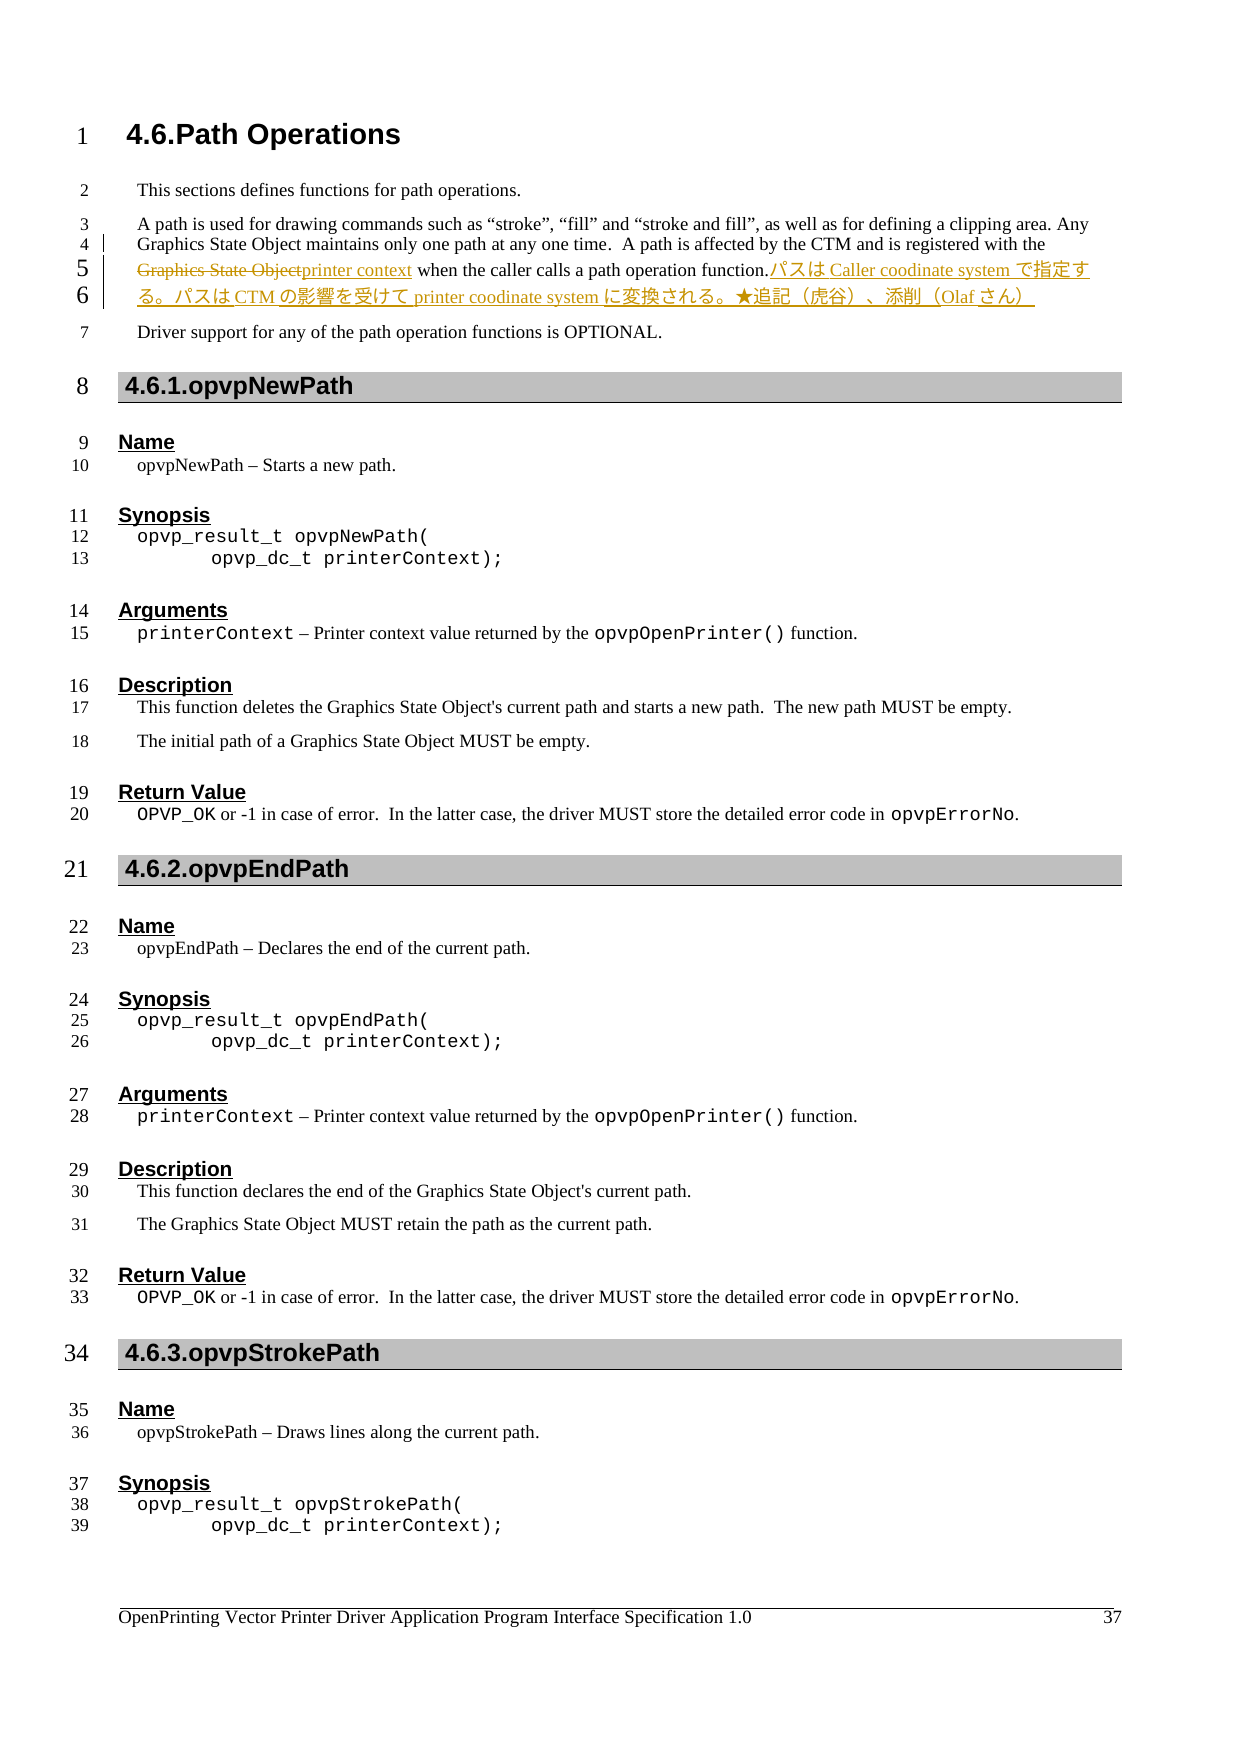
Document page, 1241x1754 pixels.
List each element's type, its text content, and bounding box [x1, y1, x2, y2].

subtitle Arguments [118, 1083, 1122, 1106]
subtitle Return Value [118, 1264, 1122, 1287]
subtitle opvpStrokePath [118, 1339, 1122, 1369]
text This function deletes the Graphics State Object's current path and starts a new path. The new path MUST be empty. [137, 697, 1103, 718]
text opvpStrokePath – Draws lines along the current path. [137, 1421, 1103, 1442]
text This function declares the end of the Graphics State Object's current path. [137, 1181, 1103, 1201]
subtitle Description [118, 674, 1122, 697]
subtitle Synopsis [118, 988, 1122, 1011]
text printerContext – Printer context value returned by the opvpOpenPrinter() function. [137, 1106, 1103, 1128]
subtitle Arguments [118, 599, 1122, 622]
subtitle Name [118, 1398, 1122, 1421]
text The Graphics State Object MUST retain the path as the current path. [137, 1214, 1103, 1235]
subtitle opvpEndPath [118, 855, 1122, 885]
text printerContext – Printer context value returned by the opvpOpenPrinter() function. [137, 622, 1103, 645]
text OPVP_OK or -1 in case of error. In the latter case, the driver MUST store the detailed error code in opvpErrorNo. [137, 803, 1103, 826]
text Driver support for any of the path operation functions is OPTIONAL. [137, 322, 1103, 342]
text A path is used for drawing commands such as “stroke”, “fill” and “stroke and fill”, as well as for defining a clipping area. Any Graphics State Object maintains only one path at any one time. A path is affected by the CTM and is registered with the printer context when the caller calls a path operation function.パスはCaller coodinate system で指定する。パスはCTMの影響を受けてprinter coodinate system に変換される。★追記（虎谷）、添削（Olafさん） [137, 213, 1103, 309]
text opvp_result_t opvpStrokePath( opvp_dc_t printerContext); [137, 1494, 1103, 1537]
text OPVP_OK or -1 in case of error. In the latter case, the driver MUST store the detailed error code in opvpErrorNo. [137, 1287, 1103, 1309]
text The initial path of a Graphics State Object MUST be empty. [137, 730, 1103, 751]
subtitle Description [118, 1157, 1122, 1181]
subtitle Synopsis [118, 1471, 1122, 1494]
text opvpNewPath – Starts a new path. [137, 454, 1103, 475]
text opvpEndPath – Declares the end of the current path. [137, 938, 1103, 958]
subtitle Synopsis [118, 504, 1122, 527]
subtitle Name [118, 914, 1122, 938]
subtitle Path Operations [118, 118, 1122, 151]
text This sections defines functions for path operations. [137, 180, 1103, 201]
subtitle Return Value [118, 780, 1122, 803]
text opvp_result_t opvpEndPath( opvp_dc_t printerContext); [137, 1011, 1103, 1053]
text opvp_result_t opvpNewPath( opvp_dc_t printerContext); [137, 527, 1103, 570]
subtitle opvpNewPath [118, 372, 1122, 402]
subtitle Name [118, 431, 1122, 454]
